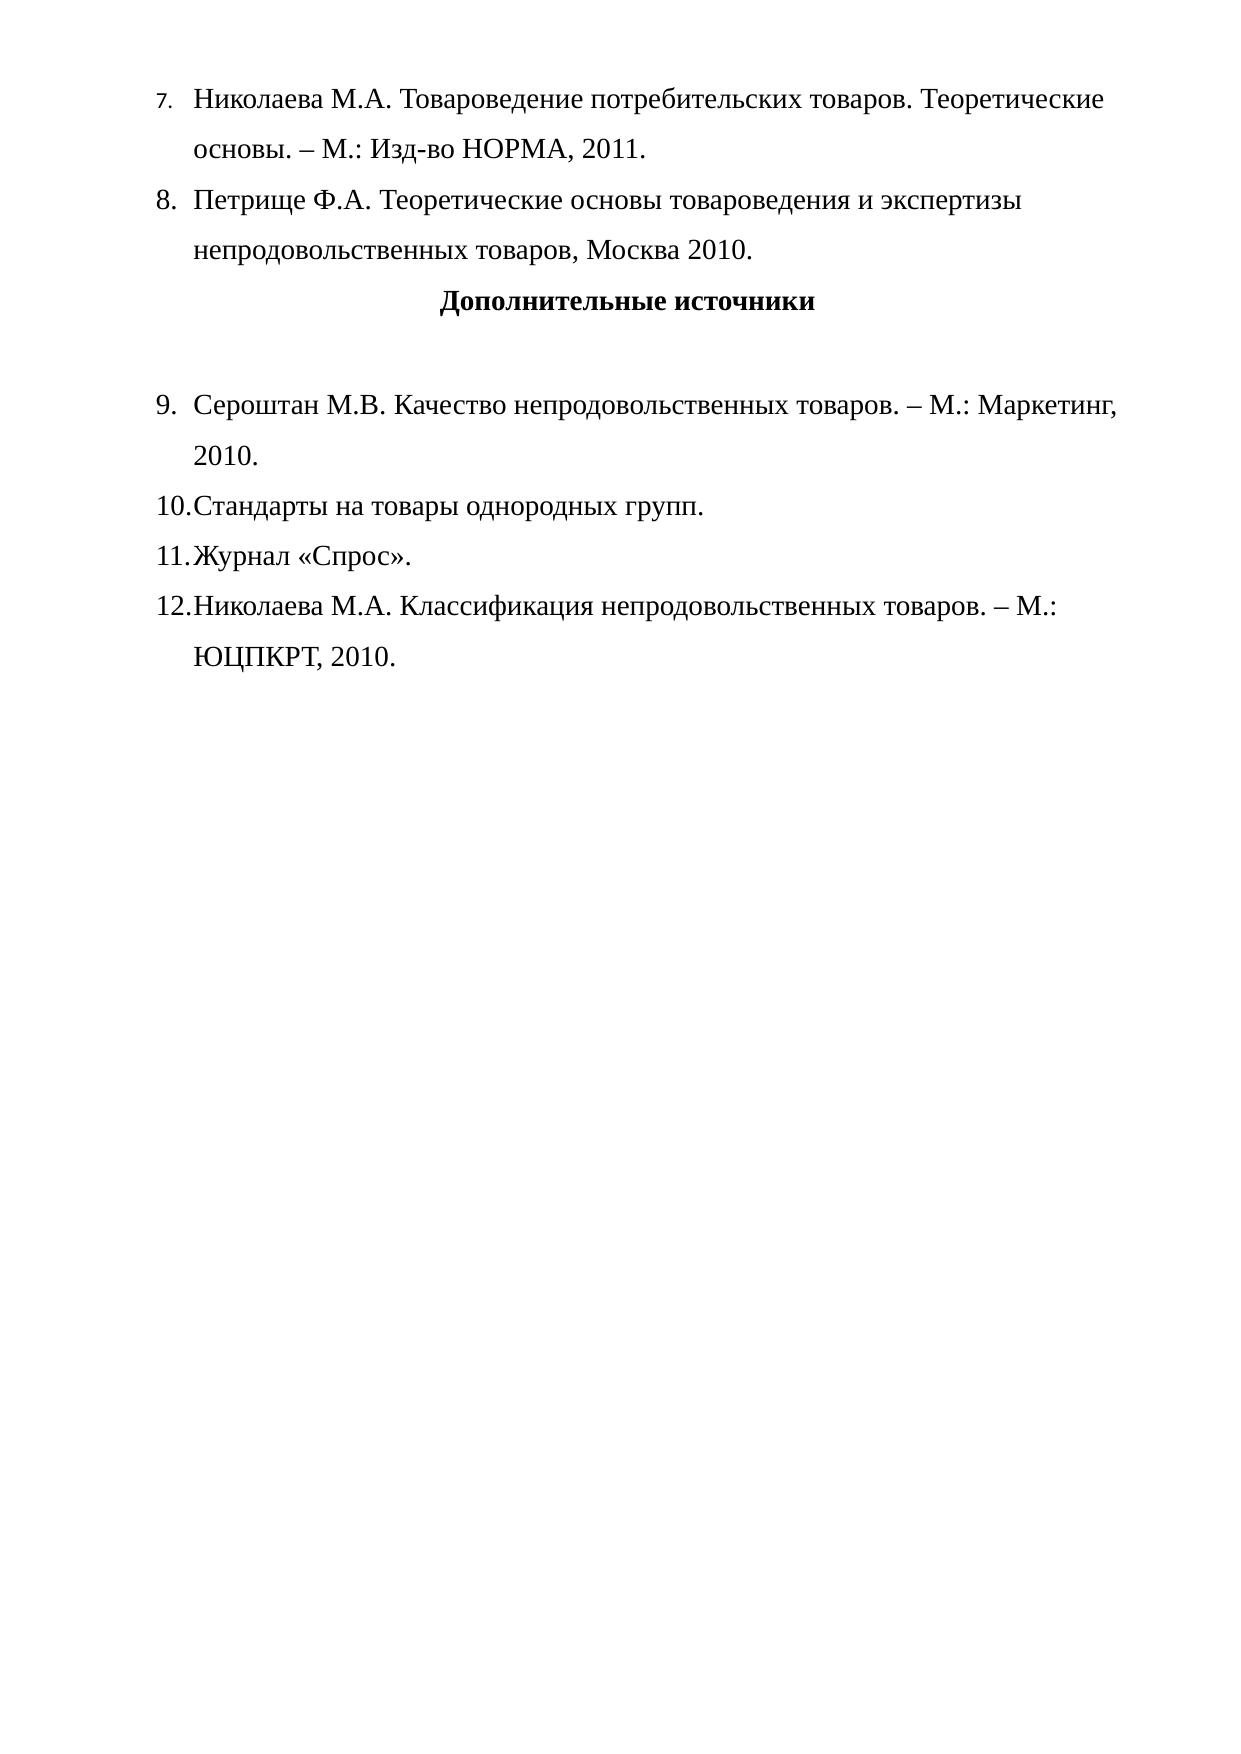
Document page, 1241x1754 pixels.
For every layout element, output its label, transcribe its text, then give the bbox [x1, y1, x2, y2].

list Николаева М.А. Классификация непродовольственных товаров. – М.: ЮЦПКРТ, 2010. [156, 588, 1137, 672]
list Николаева М.А. Товароведение потребительских товаров. Теоретические основы. – М.: Изд-во НОРМА, 2011. [156, 81, 1137, 165]
text Дополнительные источники [118, 283, 1137, 316]
list Стандарты на товары однородных групп. [156, 488, 1137, 521]
list Журнал «Спрос». [156, 538, 1137, 572]
list Сероштан М.В. Качество непродовольственных товаров. – М.: Маркетинг, 2010. [156, 387, 1137, 471]
list Петрище Ф.А. Теоретические основы товароведения и экспертизы непродовольственных товаров, Москва 2010. [156, 182, 1137, 266]
